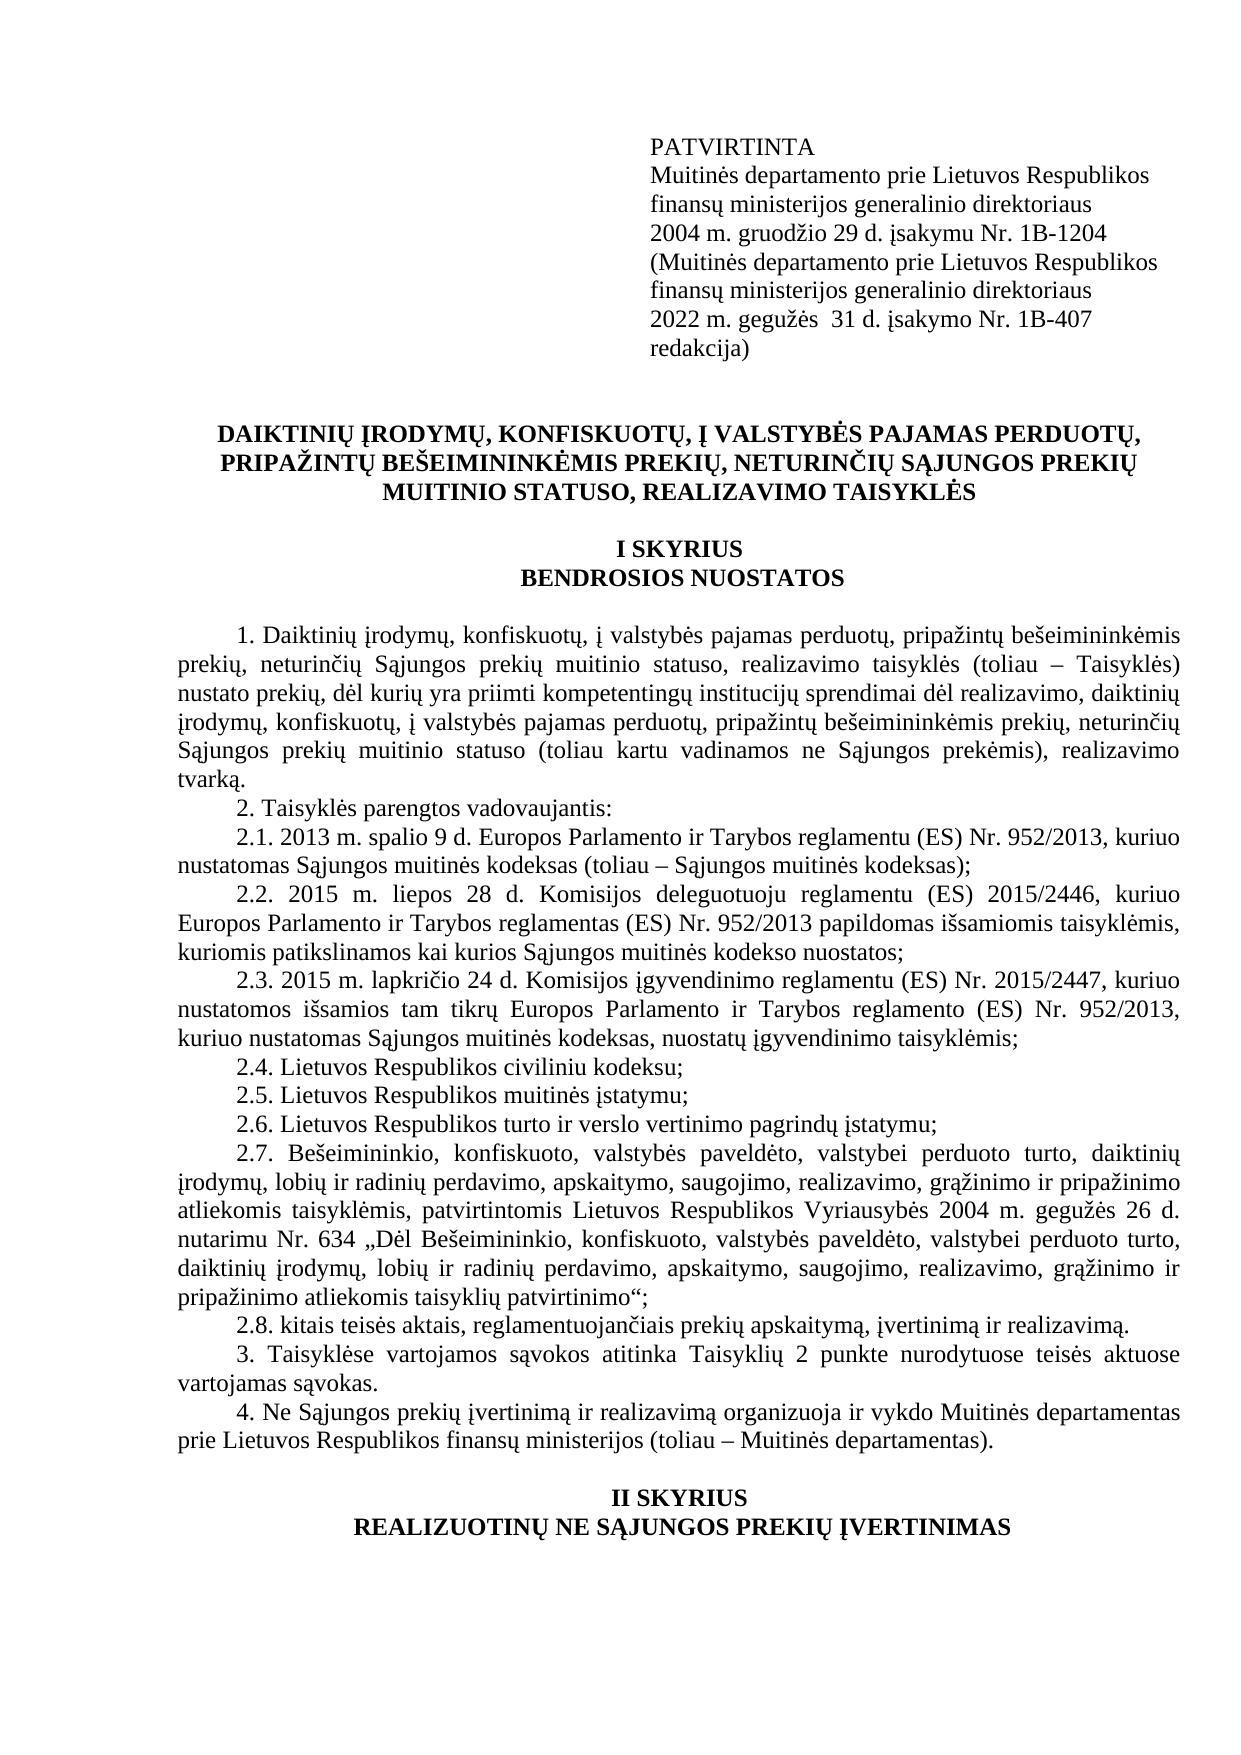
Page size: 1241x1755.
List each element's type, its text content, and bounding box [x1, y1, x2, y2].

text BENDROSIOS NUOSTATOS [177, 563, 1181, 592]
text 2.8. kitais teisės aktais, reglamentuojančiais prekių apskaitymą, įvertinimą ir realizavimą. [177, 1310, 1181, 1339]
text REALIZUOTINŲ NE SĄJUNGOS PREKIŲ ĮVERTINIMAS [177, 1512, 1181, 1540]
text finansų ministerijos generalinio direktoriaus [650, 275, 1181, 304]
text 2.2. 2015 m. liepos 28 d. Komisijos deleguotuoju reglamentu (ES) 2015/2446, kuriuo Europos Parlamento ir Tarybos reglamentas (ES) Nr. 952/2013 papildomas išsamiomis taisyklėmis, kuriomis patikslinamos kai kurios Sąjungos muitinės kodekso nuostatos; [177, 879, 1181, 965]
text 4. Ne Sąjungos prekių įvertinimą ir realizavimą organizuoja ir vykdo Muitinės departamentas prie Lietuvos Respublikos finansų ministerijos (toliau – Muitinės departamentas). [177, 1397, 1181, 1454]
text 2.4. Lietuvos Respublikos civiliniu kodeksu; [177, 1052, 1181, 1080]
text PATVIRTINTA [650, 132, 1181, 160]
text redakcija) [650, 333, 1181, 362]
text 2004 m. gruodžio 29 d. įsakymu Nr. 1B-1204 [650, 218, 1181, 247]
text 2.5. Lietuvos Respublikos muitinės įstatymu; [177, 1080, 1181, 1109]
text I SKYRIUS [177, 534, 1181, 563]
text DAIKTINIŲ ĮRODYMŲ, KONFISKUOTŲ, Į VALSTYBĖS PAJAMAS PERDUOTŲ, PRIPAŽINTŲ BEŠEIMININKĖMIS PREKIŲ, NETURINČIŲ SĄJUNGOS PREKIŲ MUITINIO STATUSO, REALIZAVIMO TAISYKLĖS [177, 419, 1181, 505]
text 3. Taisyklėse vartojamos sąvokos atitinka Taisyklių 2 punkte nurodytuose teisės aktuose vartojamas sąvokas. [177, 1339, 1181, 1397]
text 2.7. Bešeimininkio, konfiskuoto, valstybės paveldėto, valstybei perduoto turto, daiktinių įrodymų, lobių ir radinių perdavimo, apskaitymo, saugojimo, realizavimo, grąžinimo ir pripažinimo atliekomis taisyklėmis, patvirtintomis Lietuvos Respublikos Vyriausybės 2004 m. gegužės 26 d. nutarimu Nr. 634 „Dėl Bešeimininkio, konfiskuoto, valstybės paveldėto, valstybei perduoto turto, daiktinių įrodymų, lobių ir radinių perdavimo, apskaitymo, saugojimo, realizavimo, grąžinimo ir pripažinimo atliekomis taisyklių patvirtinimo“; [177, 1138, 1181, 1310]
text (Muitinės departamento prie Lietuvos Respublikos [650, 247, 1181, 275]
text 1. Daiktinių įrodymų, konfiskuotų, į valstybės pajamas perduotų, pripažintų bešeimininkėmis prekių, neturinčių Sąjungos prekių muitinio statuso, realizavimo taisyklės (toliau – Taisyklės) nustato prekių, dėl kurių yra priimti kompetentingų institucijų sprendimai dėl realizavimo, daiktinių įrodymų, konfiskuotų, į valstybės pajamas perduotų, pripažintų bešeimininkėmis prekių, neturinčių Sąjungos prekių muitinio statuso (toliau kartu vadinamos ne Sąjungos prekėmis), realizavimo tvarką. [177, 620, 1181, 793]
text finansų ministerijos generalinio direktoriaus [650, 189, 1181, 218]
text II SKYRIUS [177, 1483, 1181, 1512]
text Muitinės departamento prie Lietuvos Respublikos [650, 160, 1181, 189]
text 2. Taisyklės parengtos vadovaujantis: [177, 793, 1181, 822]
text 2.3. 2015 m. lapkričio 24 d. Komisijos įgyvendinimo reglamentu (ES) Nr. 2015/2447, kuriuo nustatomos išsamios tam tikrų Europos Parlamento ir Tarybos reglamento (ES) Nr. 952/2013, kuriuo nustatomas Sąjungos muitinės kodeksas, nuostatų įgyvendinimo taisyklėmis; [177, 965, 1181, 1052]
text 2.1. 2013 m. spalio 9 d. Europos Parlamento ir Tarybos reglamentu (ES) Nr. 952/2013, kuriuo nustatomas Sąjungos muitinės kodeksas (toliau – Sąjungos muitinės kodeksas); [177, 822, 1181, 879]
text 2022 m. gegužės 31 d. įsakymo Nr. 1B-407 [650, 304, 1181, 333]
text 2.6. Lietuvos Respublikos turto ir verslo vertinimo pagrindų įstatymu; [177, 1109, 1181, 1138]
